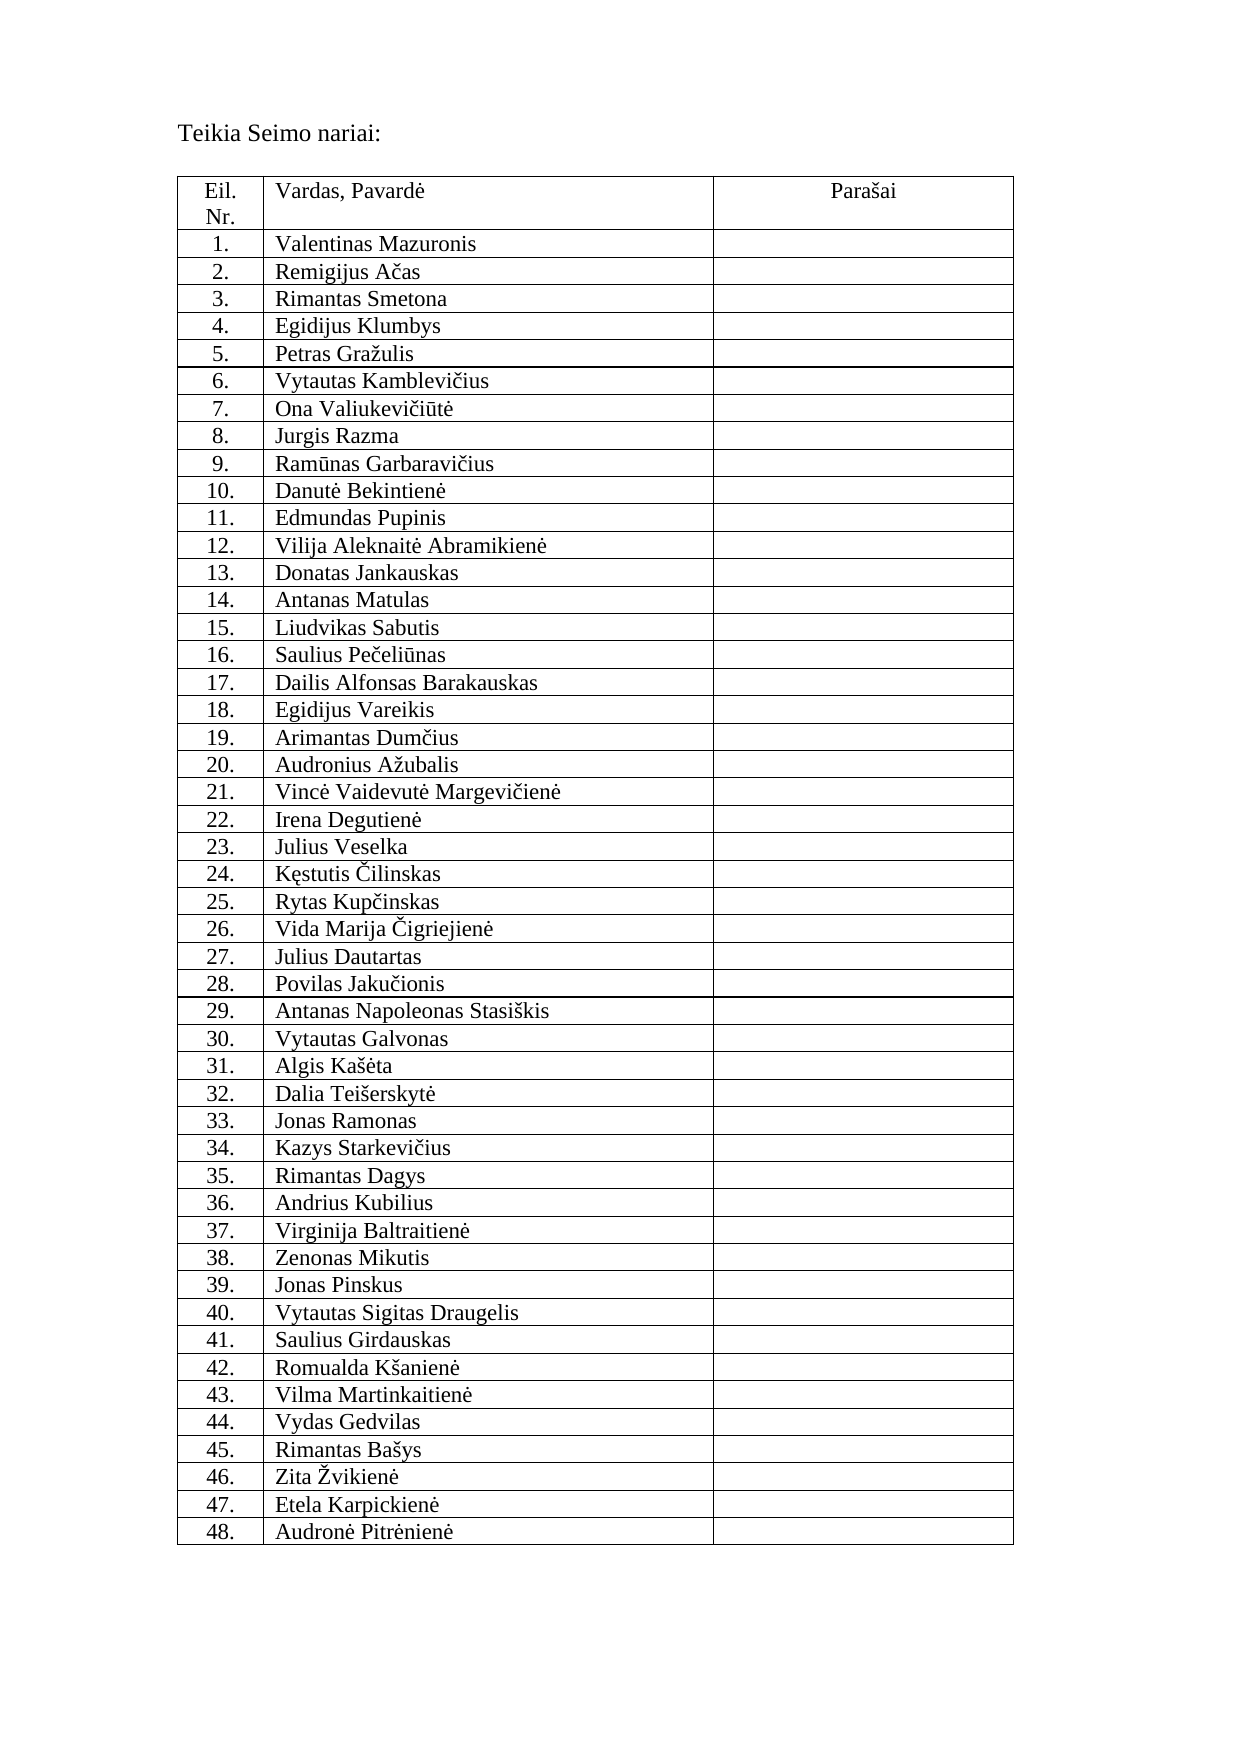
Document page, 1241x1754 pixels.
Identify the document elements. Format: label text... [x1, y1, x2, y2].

table_cell 26. [178, 915, 263, 942]
table_cell 22. [178, 806, 263, 832]
table_cell 11. [178, 504, 263, 531]
table_cell Romualda Kšanienė [264, 1354, 713, 1380]
table_cell 46. [178, 1463, 263, 1489]
table_cell 40. [178, 1299, 263, 1325]
table_cell Vincė Vaidevutė Margevičienė [264, 778, 713, 805]
table_cell [714, 888, 1013, 914]
table_cell [714, 1491, 1013, 1517]
table_cell [714, 861, 1013, 887]
table_cell 29. [178, 998, 263, 1024]
table_cell [714, 1244, 1013, 1270]
table_cell 9. [178, 450, 263, 476]
table_cell Donatas Jankauskas [264, 559, 713, 586]
table_cell 35. [178, 1162, 263, 1188]
table_cell [714, 313, 1013, 339]
table_header Eil. Nr. [178, 177, 263, 229]
table_cell [714, 340, 1013, 366]
table_cell [714, 230, 1013, 257]
table_cell [714, 477, 1013, 503]
table_cell [714, 1299, 1013, 1325]
table_cell 33. [178, 1107, 263, 1133]
table_cell Vida Marija Čigriejienė [264, 915, 713, 942]
table_cell Vydas Gedvilas [264, 1409, 713, 1435]
table_cell Julius Veselka [264, 833, 713, 859]
table_cell Rytas Kupčinskas [264, 888, 713, 914]
table_cell Rimantas Smetona [264, 285, 713, 312]
table_cell 32. [178, 1080, 263, 1106]
table_cell 38. [178, 1244, 263, 1270]
table_cell 6. [178, 368, 263, 394]
table_cell 12. [178, 532, 263, 558]
table_cell 7. [178, 395, 263, 421]
table_cell [714, 970, 1013, 996]
table_cell [714, 368, 1013, 394]
table_cell 23. [178, 833, 263, 859]
table_cell 39. [178, 1271, 263, 1298]
table_cell [714, 1354, 1013, 1380]
table_cell [714, 285, 1013, 312]
table_cell [714, 915, 1013, 942]
table_cell 37. [178, 1217, 263, 1243]
table_cell 17. [178, 669, 263, 695]
table_cell 47. [178, 1491, 263, 1517]
table_cell Irena Degutienė [264, 806, 713, 832]
table_cell Danutė Bekintienė [264, 477, 713, 503]
table_cell [714, 450, 1013, 476]
table_cell Andrius Kubilius [264, 1189, 713, 1216]
table_cell [714, 532, 1013, 558]
table_cell [714, 422, 1013, 448]
table_cell Jonas Ramonas [264, 1107, 713, 1133]
table_cell Valentinas Mazuronis [264, 230, 713, 257]
table_cell [714, 778, 1013, 805]
table_cell Audronė Pitrėnienė [264, 1518, 713, 1544]
table_cell Kazys Starkevičius [264, 1135, 713, 1161]
table_cell Ona Valiukevičiūtė [264, 395, 713, 421]
table_cell [714, 1162, 1013, 1188]
table_cell Rimantas Bašys [264, 1436, 713, 1462]
table_cell [714, 696, 1013, 722]
table_cell Liudvikas Sabutis [264, 614, 713, 640]
table_cell Etela Karpickienė [264, 1491, 713, 1517]
table_cell [714, 1518, 1013, 1544]
table_cell Arimantas Dumčius [264, 724, 713, 750]
table_cell 16. [178, 641, 263, 668]
table_header Vardas, Pavardė [264, 177, 713, 229]
table_cell 28. [178, 970, 263, 996]
table_cell [714, 1381, 1013, 1407]
table_cell Edmundas Pupinis [264, 504, 713, 531]
table_cell [714, 1135, 1013, 1161]
table_cell Ramūnas Garbaravičius [264, 450, 713, 476]
table_cell 45. [178, 1436, 263, 1462]
table_cell 13. [178, 559, 263, 586]
table_cell Povilas Jakučionis [264, 970, 713, 996]
table_cell 4. [178, 313, 263, 339]
table_cell 25. [178, 888, 263, 914]
table_cell [714, 395, 1013, 421]
table_cell 3. [178, 285, 263, 312]
table_cell [714, 1080, 1013, 1106]
table_cell [714, 751, 1013, 777]
table_cell [714, 669, 1013, 695]
table_cell Dalia Teišerskytė [264, 1080, 713, 1106]
text Teikia Seimo nariai: [177, 118, 1181, 147]
table_cell [714, 998, 1013, 1024]
table_cell 15. [178, 614, 263, 640]
table_cell [714, 641, 1013, 668]
table_cell Egidijus Vareikis [264, 696, 713, 722]
table_cell Remigijus Ačas [264, 258, 713, 284]
table_cell [714, 258, 1013, 284]
table_cell 42. [178, 1354, 263, 1380]
table_cell [714, 1409, 1013, 1435]
table_cell 27. [178, 943, 263, 969]
table_cell 30. [178, 1025, 263, 1051]
table_header Parašai [714, 177, 1013, 229]
table_cell [714, 1436, 1013, 1462]
table_cell [714, 833, 1013, 859]
table_cell 5. [178, 340, 263, 366]
table_cell 31. [178, 1052, 263, 1079]
table_cell 20. [178, 751, 263, 777]
table_cell Virginija Baltraitienė [264, 1217, 713, 1243]
table_cell 18. [178, 696, 263, 722]
table_cell Julius Dautartas [264, 943, 713, 969]
table_cell Zenonas Mikutis [264, 1244, 713, 1270]
table_cell 34. [178, 1135, 263, 1161]
table_cell [714, 1189, 1013, 1216]
table_cell Vilija Aleknaitė Abramikienė [264, 532, 713, 558]
table_cell 14. [178, 587, 263, 613]
table_cell Vytautas Sigitas Draugelis [264, 1299, 713, 1325]
table_cell Audronius Ažubalis [264, 751, 713, 777]
table_cell Dailis Alfonsas Barakauskas [264, 669, 713, 695]
table_cell Algis Kašėta [264, 1052, 713, 1079]
table_cell [714, 1107, 1013, 1133]
table_cell [714, 587, 1013, 613]
table_cell [714, 1463, 1013, 1489]
table_cell 21. [178, 778, 263, 805]
table_cell Jurgis Razma [264, 422, 713, 448]
table_cell [714, 1326, 1013, 1353]
table_cell Vytautas Galvonas [264, 1025, 713, 1051]
table_cell [714, 806, 1013, 832]
table_cell 36. [178, 1189, 263, 1216]
table_cell [714, 559, 1013, 586]
table_cell [714, 1217, 1013, 1243]
table_cell Zita Žvikienė [264, 1463, 713, 1489]
table_cell Jonas Pinskus [264, 1271, 713, 1298]
table_cell 44. [178, 1409, 263, 1435]
table_cell [714, 1025, 1013, 1051]
table_cell 19. [178, 724, 263, 750]
table_cell Saulius Girdauskas [264, 1326, 713, 1353]
table_cell Vytautas Kamblevičius [264, 368, 713, 394]
table_cell Saulius Pečeliūnas [264, 641, 713, 668]
table_cell Kęstutis Čilinskas [264, 861, 713, 887]
table_cell 2. [178, 258, 263, 284]
table_cell Petras Gražulis [264, 340, 713, 366]
table_cell [714, 724, 1013, 750]
table_cell Antanas Matulas [264, 587, 713, 613]
table_cell [714, 1271, 1013, 1298]
table_cell 8. [178, 422, 263, 448]
table_cell 41. [178, 1326, 263, 1353]
table_cell 10. [178, 477, 263, 503]
table_cell 24. [178, 861, 263, 887]
table_cell [714, 614, 1013, 640]
table_cell 43. [178, 1381, 263, 1407]
table_cell Egidijus Klumbys [264, 313, 713, 339]
table_cell [714, 1052, 1013, 1079]
table_cell [714, 504, 1013, 531]
table_cell [714, 943, 1013, 969]
table_cell Vilma Martinkaitienė [264, 1381, 713, 1407]
table_cell 1. [178, 230, 263, 257]
table_cell Antanas Napoleonas Stasiškis [264, 998, 713, 1024]
table_cell Rimantas Dagys [264, 1162, 713, 1188]
table_cell 48. [178, 1518, 263, 1544]
